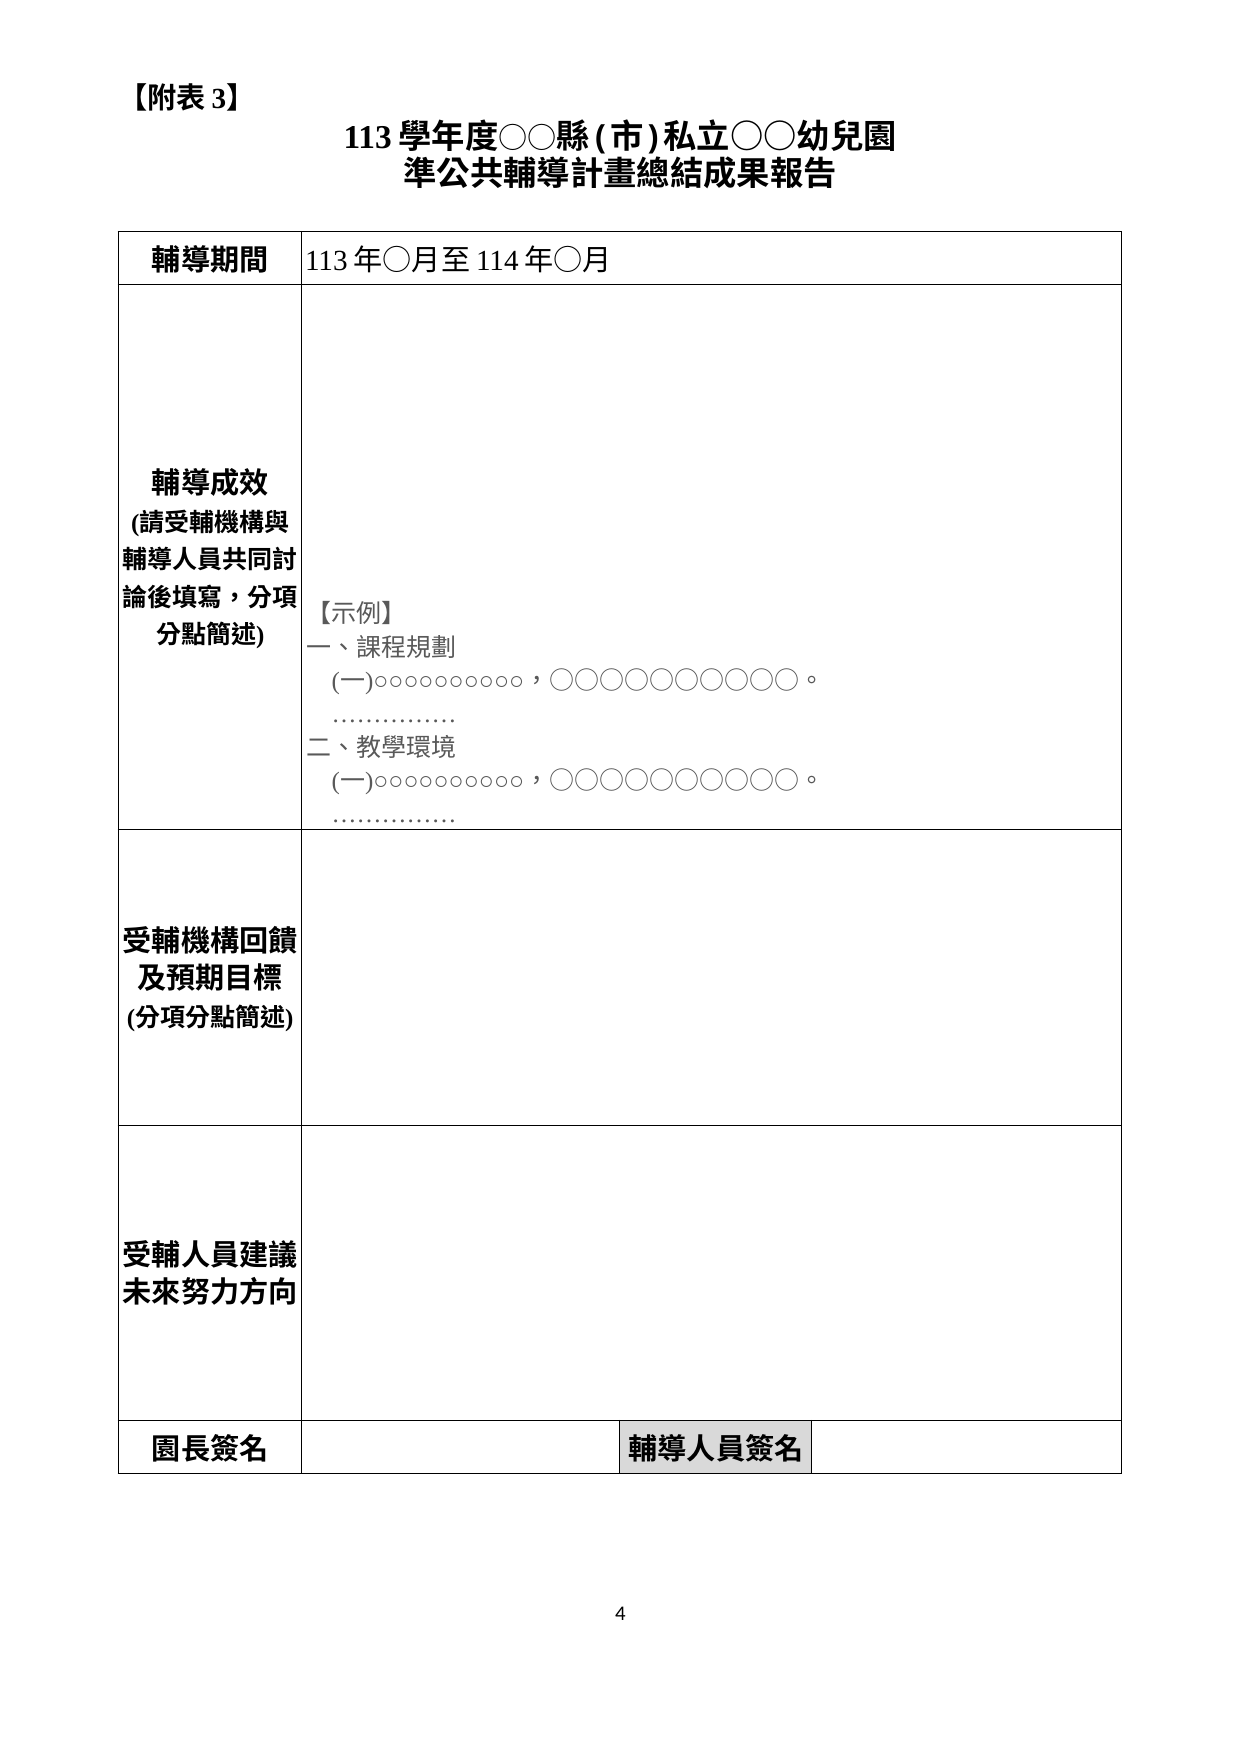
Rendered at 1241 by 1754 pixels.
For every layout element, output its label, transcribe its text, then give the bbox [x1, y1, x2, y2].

table_cell [302, 1126, 1121, 1420]
table_cell 園長簽名 [119, 1421, 301, 1473]
table_cell 輔導成效 (請受輔機構與輔導人員共同討論後填寫，分項分點簡述) [119, 285, 301, 829]
table_cell [302, 1421, 619, 1473]
table_cell 輔導期間 [119, 232, 301, 284]
text 【附表3】 [118, 75, 1122, 117]
table_cell 【示例】 一、課程規劃 (一)○○○○○○○○○○，○○○○○○○○○○。 …………… 二、教學環境 (一)○○○○○○○○○○，○○○○○○○○○○。 …………… [305, 594, 1121, 829]
table_header 113學年度○○縣(市)私立○○幼兒園 準公共輔導計畫總結成果報告 [119, 118, 1121, 231]
table_header [305, 285, 1121, 594]
table_cell 輔導人員簽名 [620, 1421, 811, 1473]
table_cell [812, 1421, 1121, 1473]
table_cell 受輔機構回饋及預期目標 (分項分點簡述) [119, 830, 301, 1124]
table_cell 受輔人員建議未來努力方向 [119, 1126, 301, 1420]
table_cell [302, 830, 1121, 1124]
table_cell 113年○月至114年○月 [302, 232, 1121, 284]
